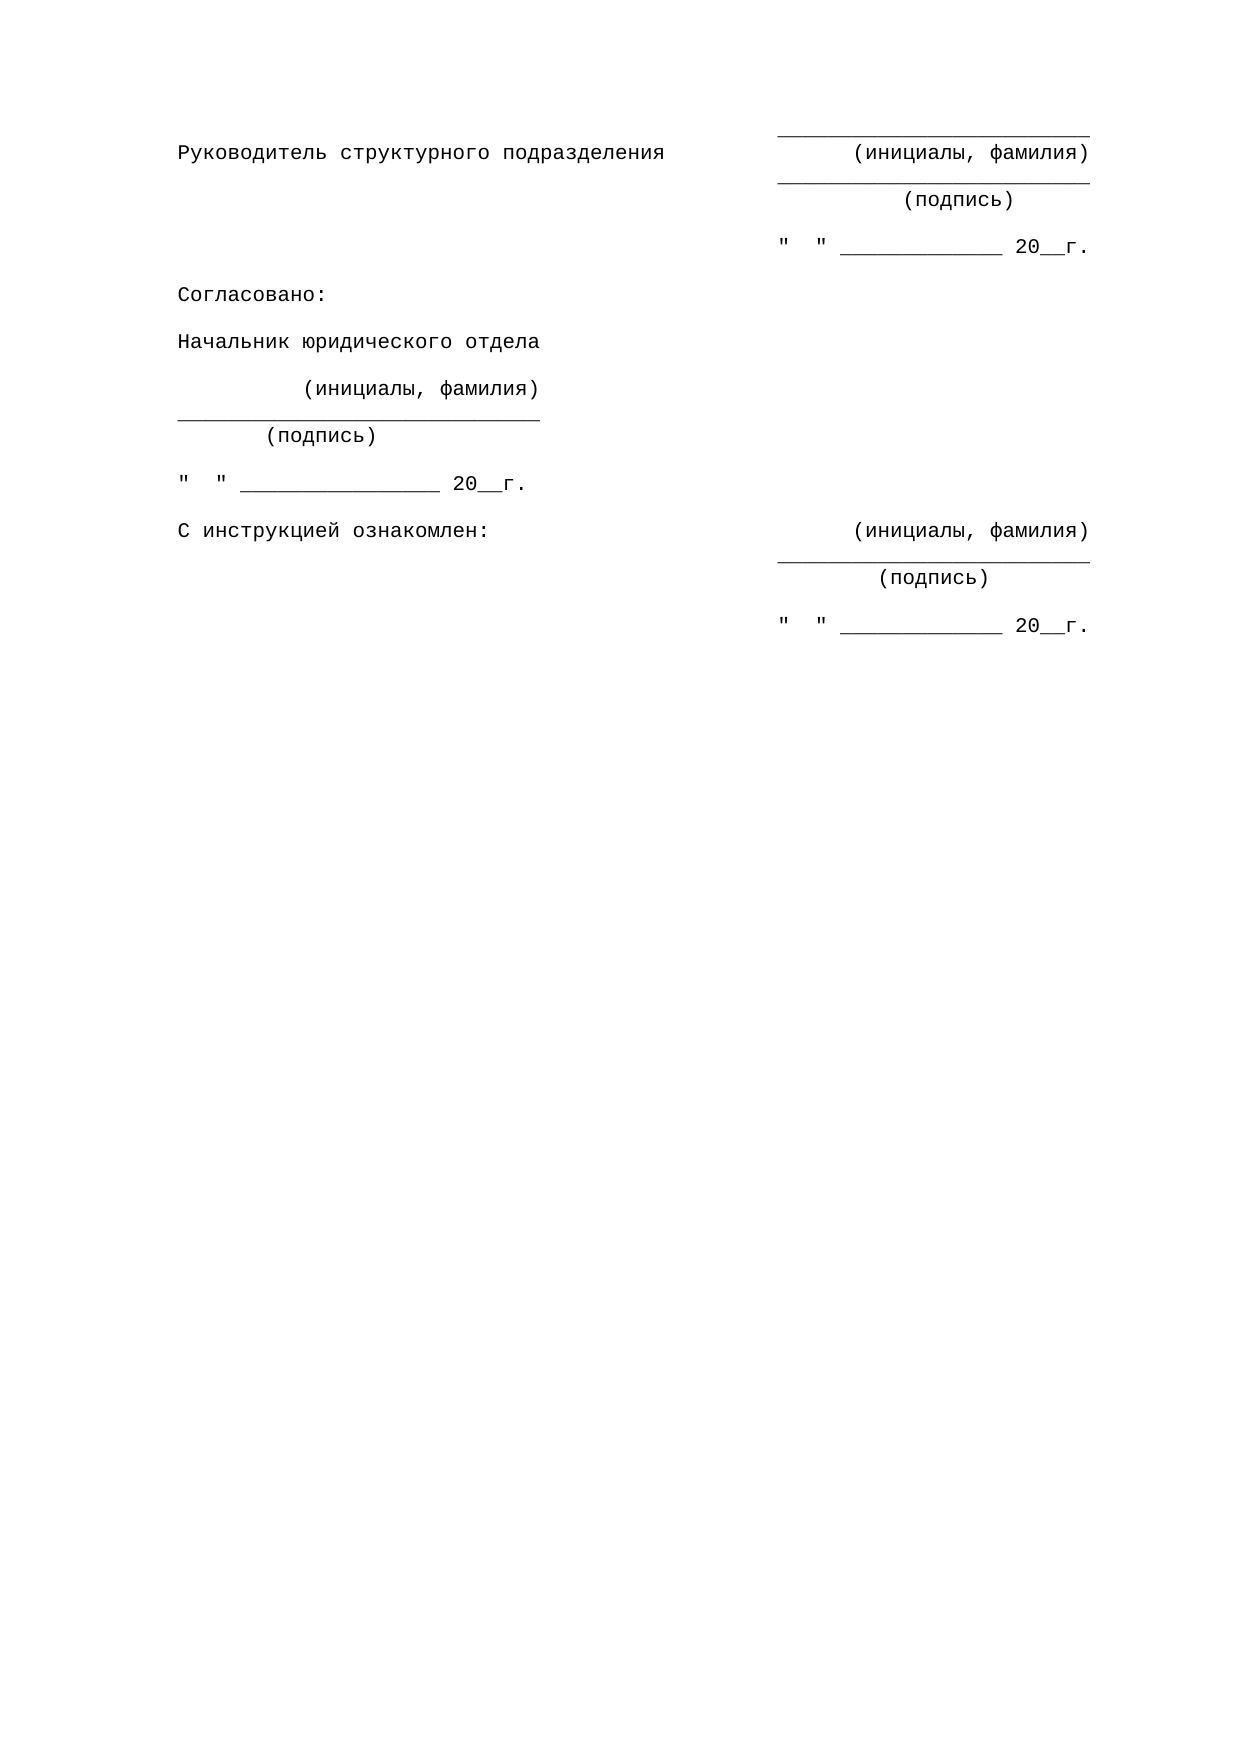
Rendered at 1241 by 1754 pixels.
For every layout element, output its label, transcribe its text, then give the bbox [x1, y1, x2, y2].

text " " _____________ 20__г. [177, 236, 1152, 260]
text _____________________________ [177, 402, 1152, 426]
text " " ________________ 20__г. [177, 473, 1152, 496]
text Руководитель структурного подразделения (инициалы, фамилия) [177, 142, 1152, 165]
text (подпись) [177, 426, 1152, 449]
text Начальник юридического отдела [177, 331, 1152, 354]
text _________________________ [177, 165, 1152, 189]
text " " _____________ 20__г. [177, 615, 1152, 638]
text (инициалы, фамилия) [177, 378, 1152, 402]
text (подпись) [177, 567, 1152, 591]
text _________________________ [177, 118, 1152, 142]
text С инструкцией ознакомлен: (инициалы, фамилия) [177, 520, 1152, 544]
text (подпись) [177, 189, 1152, 213]
text Согласовано: [177, 284, 1152, 307]
text _________________________ [177, 544, 1152, 567]
